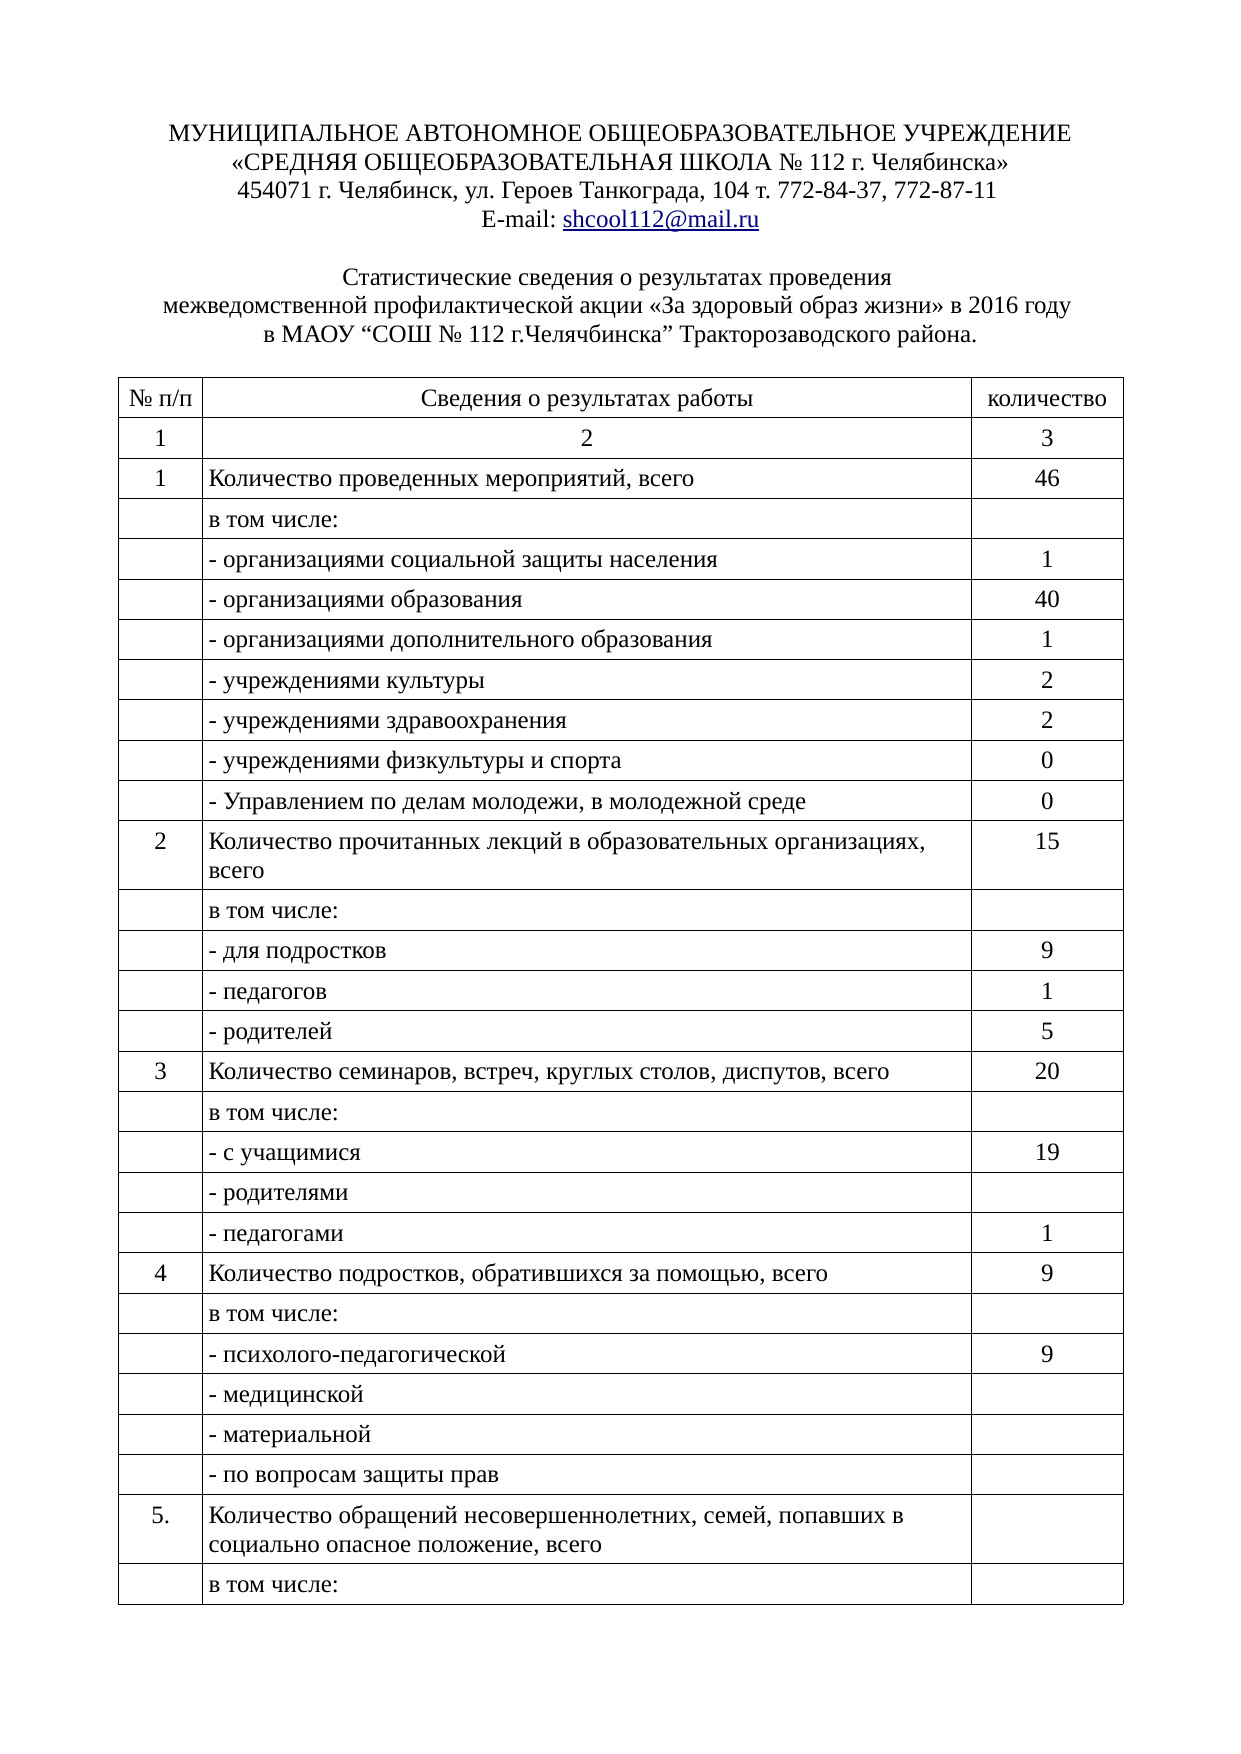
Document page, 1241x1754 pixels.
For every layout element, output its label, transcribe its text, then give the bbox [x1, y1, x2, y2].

table_cell 2 [203, 418, 971, 457]
table_cell [119, 1132, 202, 1172]
table_cell [119, 700, 202, 740]
table_cell 5 [972, 1011, 1123, 1051]
table_cell [972, 890, 1123, 930]
table_cell [972, 499, 1123, 538]
text «СРЕДНЯЯ ОБЩЕОБРАЗОВАТЕЛЬНАЯ ШКОЛА № 112 г. Челябинска» [118, 147, 1122, 176]
table_cell [119, 1092, 202, 1131]
table_cell [119, 1415, 202, 1454]
table_cell 46 [972, 459, 1123, 498]
table_cell Количество семинаров, встреч, круглых столов, диспутов, всего [203, 1052, 971, 1091]
table_cell в том числе: [203, 890, 971, 930]
table_cell [119, 1374, 202, 1413]
table_cell 5. [119, 1495, 202, 1563]
table_cell в том числе: [203, 1564, 971, 1603]
table_cell - организациями социальной защиты населения [203, 539, 971, 578]
table_cell - учреждениями здравоохранения [203, 700, 971, 740]
table_cell - организациями образования [203, 580, 971, 619]
text Статистические сведения о результатах проведения [118, 262, 1122, 291]
table_cell [972, 1495, 1123, 1563]
table_cell [972, 1092, 1123, 1131]
table_cell 2 [972, 700, 1123, 740]
table_cell 1 [119, 418, 202, 457]
table_cell 40 [972, 580, 1123, 619]
table_cell - с учащимися [203, 1132, 971, 1172]
table_cell [119, 781, 202, 820]
table_cell 9 [972, 1253, 1123, 1292]
table_cell - для подростков [203, 931, 971, 970]
table_cell [119, 741, 202, 780]
table_cell [972, 1564, 1123, 1603]
table_cell [972, 1173, 1123, 1212]
table_cell [972, 1415, 1123, 1454]
table_cell - педагогами [203, 1213, 971, 1252]
table_cell 4 [119, 1253, 202, 1292]
table_cell 1 [972, 971, 1123, 1010]
table_cell [119, 1564, 202, 1603]
table_cell - организациями дополнительного образования [203, 620, 971, 659]
text E-mail: shcool112@mail.ru [118, 204, 1122, 233]
table_cell [119, 660, 202, 699]
table_cell [119, 1011, 202, 1051]
table_cell 19 [972, 1132, 1123, 1172]
table_cell Количество проведенных мероприятий, всего [203, 459, 971, 498]
table_cell - по вопросам защиты прав [203, 1455, 971, 1494]
table_cell 20 [972, 1052, 1123, 1091]
table_cell - родителей [203, 1011, 971, 1051]
table_cell 2 [972, 660, 1123, 699]
table_cell [119, 539, 202, 578]
table_header количество [972, 378, 1123, 417]
table_cell 9 [972, 931, 1123, 970]
table_cell [119, 971, 202, 1010]
table_cell 3 [119, 1052, 202, 1091]
table_cell - учреждениями физкультуры и спорта [203, 741, 971, 780]
text МУНИЦИПАЛЬНОЕ АВТОНОМНОЕ ОБЩЕОБРАЗОВАТЕЛЬНОЕ УЧРЕЖДЕНИЕ [118, 118, 1122, 147]
table_cell - материальной [203, 1415, 971, 1454]
table_cell 15 [972, 821, 1123, 889]
table_header № п/п [119, 378, 202, 417]
table_cell - психолого-педагогической [203, 1334, 971, 1373]
table_cell [119, 931, 202, 970]
table_cell [119, 1334, 202, 1373]
table_cell 2 [119, 821, 202, 889]
table_cell - педагогов [203, 971, 971, 1010]
text межведомственной профилактической акции «За здоровый образ жизни» в 2016 году [118, 291, 1122, 319]
table_cell 0 [972, 781, 1123, 820]
table_cell 3 [972, 418, 1123, 457]
table_cell - медицинской [203, 1374, 971, 1413]
text 454071 г. Челябинск, ул. Героев Танкограда, 104 т. 772-84-37, 772-87-11 [118, 176, 1122, 204]
table_cell [119, 580, 202, 619]
table_cell [119, 1294, 202, 1333]
table_cell Количество обращений несовершеннолетних, семей, попавших в социально опасное положение, всего [203, 1495, 971, 1563]
table_cell [972, 1374, 1123, 1413]
table_cell Количество прочитанных лекций в образовательных организациях, всего [203, 821, 971, 889]
table_cell [119, 890, 202, 930]
text в МАОУ “СОШ № 112 г.Челячбинска” Тракторозаводского района. [118, 319, 1122, 348]
table_cell [119, 1455, 202, 1494]
table_cell 0 [972, 741, 1123, 780]
table_cell - Управлением по делам молодежи, в молодежной среде [203, 781, 971, 820]
table_cell [972, 1294, 1123, 1333]
table_cell в том числе: [203, 1294, 971, 1333]
table_header Сведения о результатах работы [203, 378, 971, 417]
table_cell 1 [972, 1213, 1123, 1252]
table_cell [119, 620, 202, 659]
table_cell 1 [119, 459, 202, 498]
table_cell [119, 499, 202, 538]
table_cell 9 [972, 1334, 1123, 1373]
table_cell - учреждениями культуры [203, 660, 971, 699]
table_cell Количество подростков, обратившихся за помощью, всего [203, 1253, 971, 1292]
table_cell 1 [972, 620, 1123, 659]
table_cell [119, 1213, 202, 1252]
table_cell [972, 1455, 1123, 1494]
table_cell - родителями [203, 1173, 971, 1212]
table_cell в том числе: [203, 1092, 971, 1131]
table_cell в том числе: [203, 499, 971, 538]
table_cell 1 [972, 539, 1123, 578]
table_cell [119, 1173, 202, 1212]
